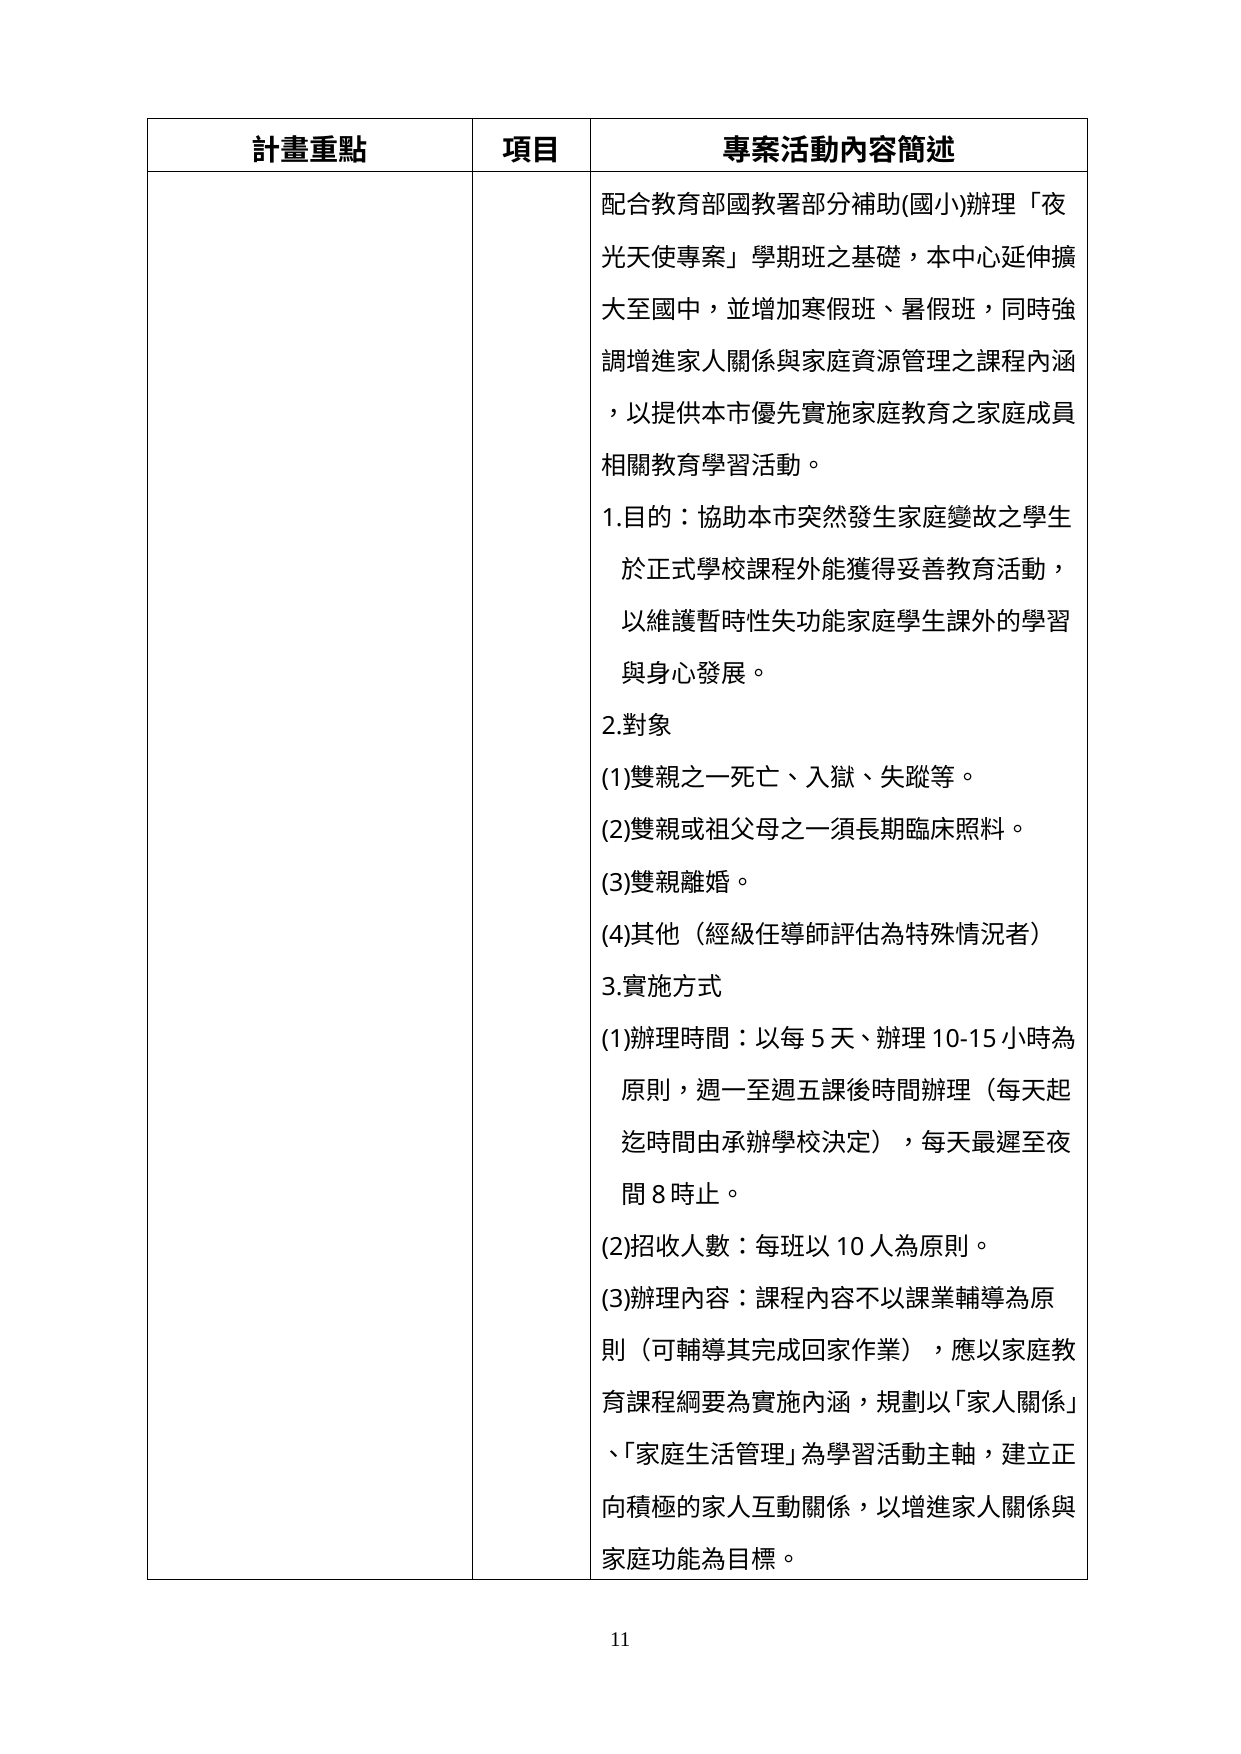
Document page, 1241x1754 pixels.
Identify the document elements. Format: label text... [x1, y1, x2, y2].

table_cell [473, 172, 590, 1578]
table_cell [148, 172, 472, 1578]
table_header 項目 [473, 119, 590, 171]
table_header 計畫重點 [148, 119, 472, 171]
table_cell 二、家庭教育推展 (一)推行家庭教育學校工作小組 成立與推動學校家庭教育輔導團(工作小組)，輔導協助高級中等以下學校落實家庭教育法第12、15條及其他家庭教育活動。 1.學校家庭教育輔導團推動與運作 遴聘輔導團成員、協助配合及推展年度主軸重點、提供計畫檢討回饋等。 2.推展家庭教育績優個人及團體(含學校)甄選計畫 (1)依據家庭教育法第18條辦理。 (2)獎勵本市個人及團體推展親職教育、子職教育、性別教育、婚姻教育、失親教育、倫理教育、多元文化教育、家庭資源與管理教育及其他家庭教育事項，具有具體事蹟且著有績效者，並公開表揚以激勵士氣，提升效能。 (3)另自106學年度配合市府教育局推行減輕、減量各級學校校務評鑑指標之精神，已積極宣導學校(六年至少1次)呈現推展家庭教育之優良作為，並以頒發獎勵金、獎牌及行政敘獎等獎勵配套措施、鼓勵學校參與本市年度推展家庭教育「績優團體」之甄選。 3.學校教職員家庭教育知能研習 (1)培訓對象以高級中等以下學校綜合活動領域教師、家政教師、特殊教育教師、幼兒園教師、輔導教師專任專業輔導人員（心理師、社工師）等6類人員為優先。 (2)105年起研訂鼓勵措施並全面函知各校有關教育部委託大專校院研發之數位教材研習訊息(掛於教育部『教師e學院』)，鼓勵學校教職員自行線上學習。 (3)另為促進學校掌握107學年度公告實施之12年國教新課綱有關家庭教育內涵之精神與理念，規劃辦理實體研習課程。 (二)婚姻教育系列課程 結合市府相關局處等資源，提供市民增進夫妻/親密關係之知能，培養正確的婚姻與家庭經營觀念。 1.適婚對象推廣方案 (1)親密互動我和你 透過連續性的系列課程，提供兼具知性成長與人際互動的性別與婚姻教育課程。 (2)親密關係工作坊-將婚伴侶課程 幫助學習者做好婚姻的心理預備，學習溝通技巧、充實經營婚姻的能力。 (3)親密關係工作坊-新婚夫妻課程 增進學習者傾聽、溝通以及經營婚姻的方法，協助參與者回顧進入婚姻的動機、檢視現況，共創未來的婚姻願景。 (4)新手父母：「恩愛夫妻˙攜手育兒」 配合臺灣女孩日舉辦「恩愛夫妻˙攜手育兒」活動，協助參與者學習夫妻關係經營及育兒的知能與技巧，鼓勵準父母共同參與育兒，並宣導女孩男孩一樣好。 2.年輕世代婚姻教育強化方案推廣 運用教育部建置之「iLove愛戀時光地圖網站」辦理學校(高中職)、社區、替代役男等教育宣導活動。 3.婚姻教育特色活動 (1)親密關係工作坊-伴侶抒壓課程 幫助學習者增進情感互動技巧並提升關係經營的能力。 (2)樂活家庭講座 不特定婚齡，每月定期為民眾所舉辦之婚姻與家庭課程及活動。 4.婚姻與家庭宣導活動 (1)樂在婚姻系列宣導活動 結合社區大學、樂齡學習單位、新移民服務據點，以及軍、警、消防及企業等單位，運用教育部宣導「iLove愛戀時光地圖網站」、「心約定-牽手新旅程」等教案，辦理相關宣導及主題活動，讓市民在體驗過程中學習並了解婚姻生活中的種種相處秘訣，進而重新思考與伴侶間的相處模式，呼籲「健康的婚姻」可以透過「學習」獲得，強調「學習存款」及「行動存款」對營造幸福婚姻家庭的重要，進而享受婚姻生活的樂趣。 (2)多元宣導管道-主題宣導 結合全年度有關家庭議題之節日(例如，『國際家庭日』、『祖父母節』等)及市府相關政策(例如，臺北市聯合婚禮新人講習會等)，針對家庭教育重要議題，進行宣導規劃與執行。如車廂廣告、車體廣告、羅馬旗、刊物等之製作及刊播等。 (三)辦理發展性親職教育方案 普及(一般預防)發展性親職教育方案，結合學校(含幼兒園)、社教機構、4學層學生家長聯合會等資源，提供強化所有家庭家長角色之教育學習活動。 1.「我和我的孩子」父母成長學習班 以教育部委請國立空中大學編印「我和我的孩子」(幼兒篇、國小篇)手冊及互動光碟為教材，提供幼兒園、國小資源辦理推廣教育活動。並擴展結合北市幼兒園親職教育中程計畫(107-110年)深耕學齡前家長親職教育知能。 2.家庭展能親職教育 (1)以教育部委請國立臺灣師範大學編印「家庭展能教育支持計畫」手冊為教材，配合辦理推廣教育活動。 (2)結合幼兒園、國小、國中、高中職資源辦理推廣教育活動。 (3)每期設計一項主題軸，並至少涵蓋3-4次課程活動，非封閉式團體。以適時提供缺乏正向親職互動功能之家長、監護人或實際照顧者參與。 3.「愛․陪伴」親職教育推廣專案 結合幼兒園、國小、國中、高中職資源辦理推廣教育活動。課程主題請依家有不同年齡子女之家長予以調整。 (1)6項親職教育推廣主題 A.夫妻攜手共教養。 B.了解子女的發展特徵與教養需求。 C.家長自我的情緒管理及教導孩子如何做情緒管理。 D.家長教養態度、方式與技巧。 E.親子情感的表達與溝通。 F.數位時代的親職因應與學習。 (2)其他創新家庭教育推廣重點 A.高齡者交通安全教育宣導講座。 B學校個別推展家庭教育特色計畫。 (3)7項融入式政策宣導事項(例如，家庭教育中心課程與活動資源、412-8185全國家庭教育諮詢專線、家庭教育相關法令的認知、愛滋病防治之認識、紫錐花運動、性別平等、品德教育及生命教育等宣導)。 4.學習型家庭方案 結合本市學校辦理，鼓勵參與家庭持續進行家庭共學活動，透過家長與子女共同參與學習，培養家庭成員終身學習的習慣，進而提升家庭成員學習態度與學習氣氛，強化親職教育的內容。 5.家庭教育網絡活動實施計畫 以學校家庭教育委員會結合家長會，辦理家庭教育諮商或輔導之課程或活動，培養良好的親子互動、關懷與溝通技巧之親職教育，孕育良好的生活與學習環境。 6.「家長學苑－編織健康家庭」親職教育推廣計畫【新增】 結合本市國小、國中、高中及高職等4個學層之學生家長會聯合會之活力展現，藉由重要家庭節日(例如，母親節、父親節、祖父母節及國際家庭日等)倡議與宣導良善的家庭倫理價值，並基於「家長最了解家長的需求」，幫助家長了解與學習當前社會發展趨勢下的親職教養重要議題，並鼓勵父親參與，以增進正向親子互動關係與共同教養孩子的能力。 (四)辦理介入性親職教育方案-建構最需要關懷家庭個案通報及諮商輔導實施計畫 輔導推動高級中等以下學校提供優先實施家庭教育之家長相關親職諮商或輔導課程。針對最需要關懷家庭，由學校提案申請經費並聘請專業人員依「臺北市高級中等以下學校提供家庭教育諮商輔導辦法」第6條提供諮商或輔導（電訪、家訪或其他適當課程等），期使能改變家長、監護人或實際照顧之人的教養方式，連結學校輔導與家庭教育，促進學生身心穩定發展，達到關懷學生、支持家長，增進家庭功能之成效。 (五)辦理家庭教育理念宣導活動 結合國際家庭日、祖父母節等相關重要節日，辦理家庭教育理念宣導及主題活動，倡議健康家庭的各種經營妙方並行銷家庭教育中心的可見度。 1.祖父母節宣導及慶祝活動 擴大、普及、深化方式推動祖父母節，透過年度主題活動(例如，『以愛守護․代代相傳』)，展現祖孫的溫馨互動、彼此關懷與感恩，倡導世代傳承。 2.全國慈孝家庭楷模選拔暨表揚活動 以長輩與晚輩雙向互動為主題，推動慈孝家庭，並配合教育部全國性表揚，辦理地方層級之慈孝家庭楷模表揚活動。 3.人口政策宣導年度議題 配合上級機關推動政策，108年度宣導議題為「適齡婚育要把握，兒女相伴歡笑」、「住宅政策助成家，友善環境適全齡」、「在地瑰寶新住民，僑外留臺獻心力」。 4.家庭教育中心總體服務介紹與行銷 讓市民普及認知家庭教育中心、取得參與家庭教育活動之訊息、知悉全國412-8185家庭教育諮詢專線為重點，規劃108年度家庭教育宣導計畫。 (1)電子化宣導：運用網站、網路社群、手機簡訊、電子報及跑馬燈等辦理家庭教育理念及服務宣導。並定期進行中心網站及內容資訊更新。 (2)媒體宣導：賡續運用市府多元宣傳管道(如：觀傳局每月發行之『臺北畫刊』、資訊局維運之『臺北市政府中文網站』市政宣導區、文化局每月發行之『文化快遞』（含活動網站刊登）)或連結區域性廣播、有線電視等資源，辦理家庭教育理念及服務宣導，並宣導412-8185全國家庭教育諮詢專線及家庭教育中心服務項目。 (3)實體廣告或文宣品製作：針對家庭教育之主軸內容，進行宣導規劃與執行。並配合製作中心服務資訊摺頁、愛家515－眼耳口手心5到學習行動、祖父母節、親子溝通秘笈、iLove戀愛時光地圖互動學習網站、412-8185全國家庭教育諮詢專線等家庭教育服務資訊及文宣品。 (六)辦理家庭教育整合資訊E化宣導方案 建全家庭教育中心網站，並開發手機版網站等；分階段逐步搜集與連結有關親職教育、子職教育、婚姻/性別教育、倫理/代間教育、家庭資源與管理教育等現有教材，建置資訊分享平臺，提供市民線上自學管道。 (七)最需要關懷家庭教育服務方案：天使騰飛輔導專案 配合教育部國教署部分補助(國小)辦理「夜光天使專案」學期班之基礎，本中心延伸擴大至國中，並增加寒假班、暑假班，同時強調增進家人關係與家庭資源管理之課程內涵，以提供本市優先實施家庭教育之家庭成員相關教育學習活動。 1.目的：協助本市突然發生家庭變故之學生於正式學校課程外能獲得妥善教育活動，以維護暫時性失功能家庭學生課外的學習與身心發展。 2.對象 (1)雙親之一死亡、入獄、失蹤等。 (2)雙親或祖父母之一須長期臨床照料。 (3)雙親離婚。 (4)其他（經級任導師評估為特殊情況者） 3.實施方式 (1)辦理時間：以每5天、辦理10-15小時為原則，週一至週五課後時間辦理（每天起迄時間由承辦學校決定），每天最遲至夜間8時止。 (2)招收人數：每班以10人為原則。 (3)辦理內容：課程內容不以課業輔導為原則（可輔導其完成回家作業），應以家庭教育課程綱要為實施內涵，規劃以「家人關係」、「家庭生活管理」為學習活動主軸，建立正向積極的家人互動關係，以增進家人關係與家庭功能為目標。 [591, 172, 1087, 1578]
table_header 專案活動內容簡述 [591, 119, 1087, 171]
